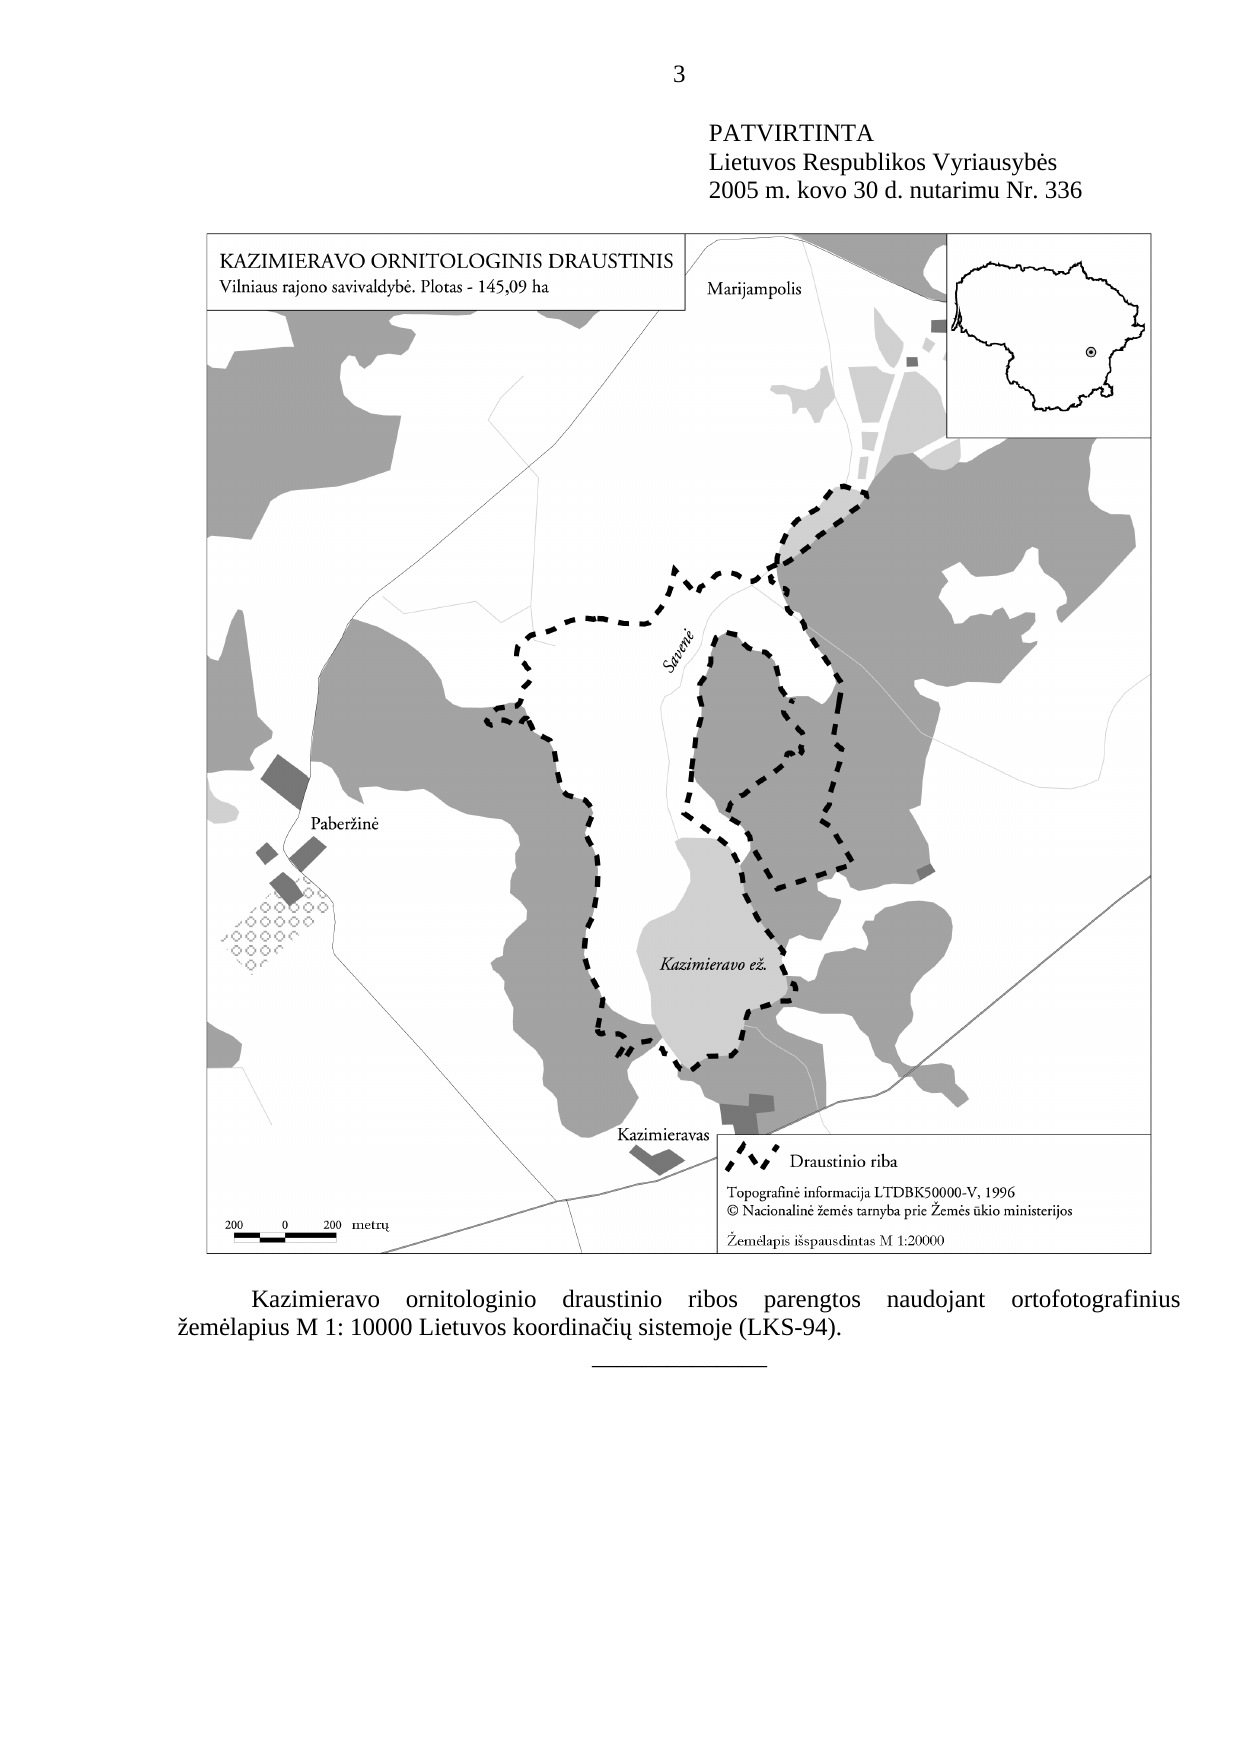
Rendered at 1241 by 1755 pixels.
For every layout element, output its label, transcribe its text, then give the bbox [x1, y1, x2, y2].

text ______________ [177, 1341, 1181, 1370]
text Lietuvos Respublikos Vyriausybės [177, 147, 1181, 176]
text 2005 m. kovo 30 d. nutarimu Nr. 336 [177, 176, 1181, 204]
text Kazimieravo ornitologinio draustinio ribos parengtos naudojant ortofotografinius žemėlapius M 1: 10000 Lietuvos koordinačių sistemoje (LKS-94). [177, 1284, 1181, 1341]
text Patvirtinta [177, 118, 1181, 147]
